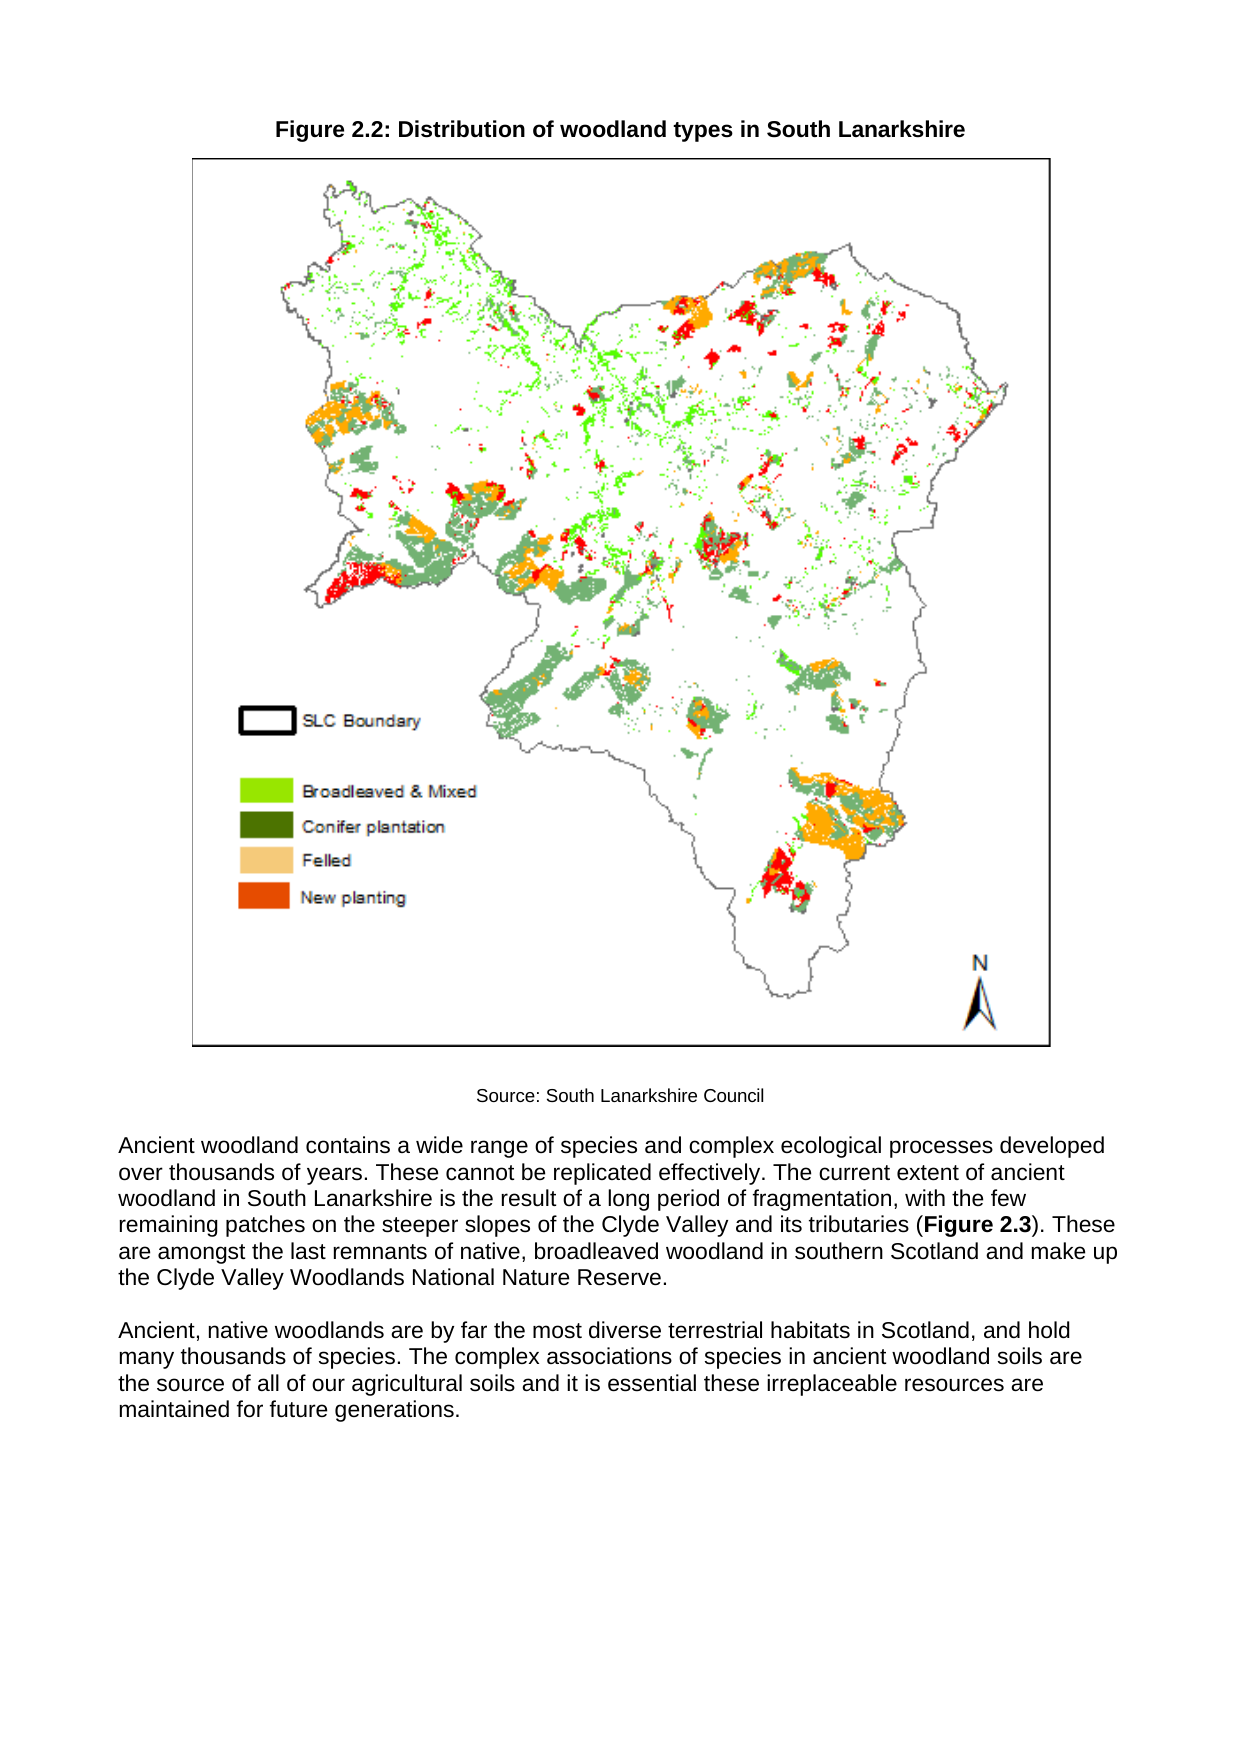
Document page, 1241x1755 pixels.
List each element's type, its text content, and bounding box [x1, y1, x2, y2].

subtitle Figure 2.2: Distribution of woodland types in South Lanarkshire [104, 116, 1137, 142]
text Source: South Lanarkshire Council [103, 1084, 1137, 1106]
text Ancient, native woodlands are by far the most diverse terrestrial habitats in Scotland, and hold many thousands of species. The complex associations of species in ancient woodland soils are the source of all of our agricultural soils and it is essential these irreplaceable resources are maintained for future generations. [118, 1317, 1120, 1422]
text Ancient woodland contains a wide range of species and complex ecological processes developed over thousands of years. These cannot be replicated effectively. The current extent of ancient woodland in South Lanarkshire is the result of a long period of fragmentation, with the few remaining patches on the steeper slopes of the Clyde Valley and its tributaries (Figure 2.3). These are amongst the last remnants of native, broadleaved woodland in southern Scotland and make up the Clyde Valley Woodlands National Nature Reserve. [118, 1132, 1122, 1290]
